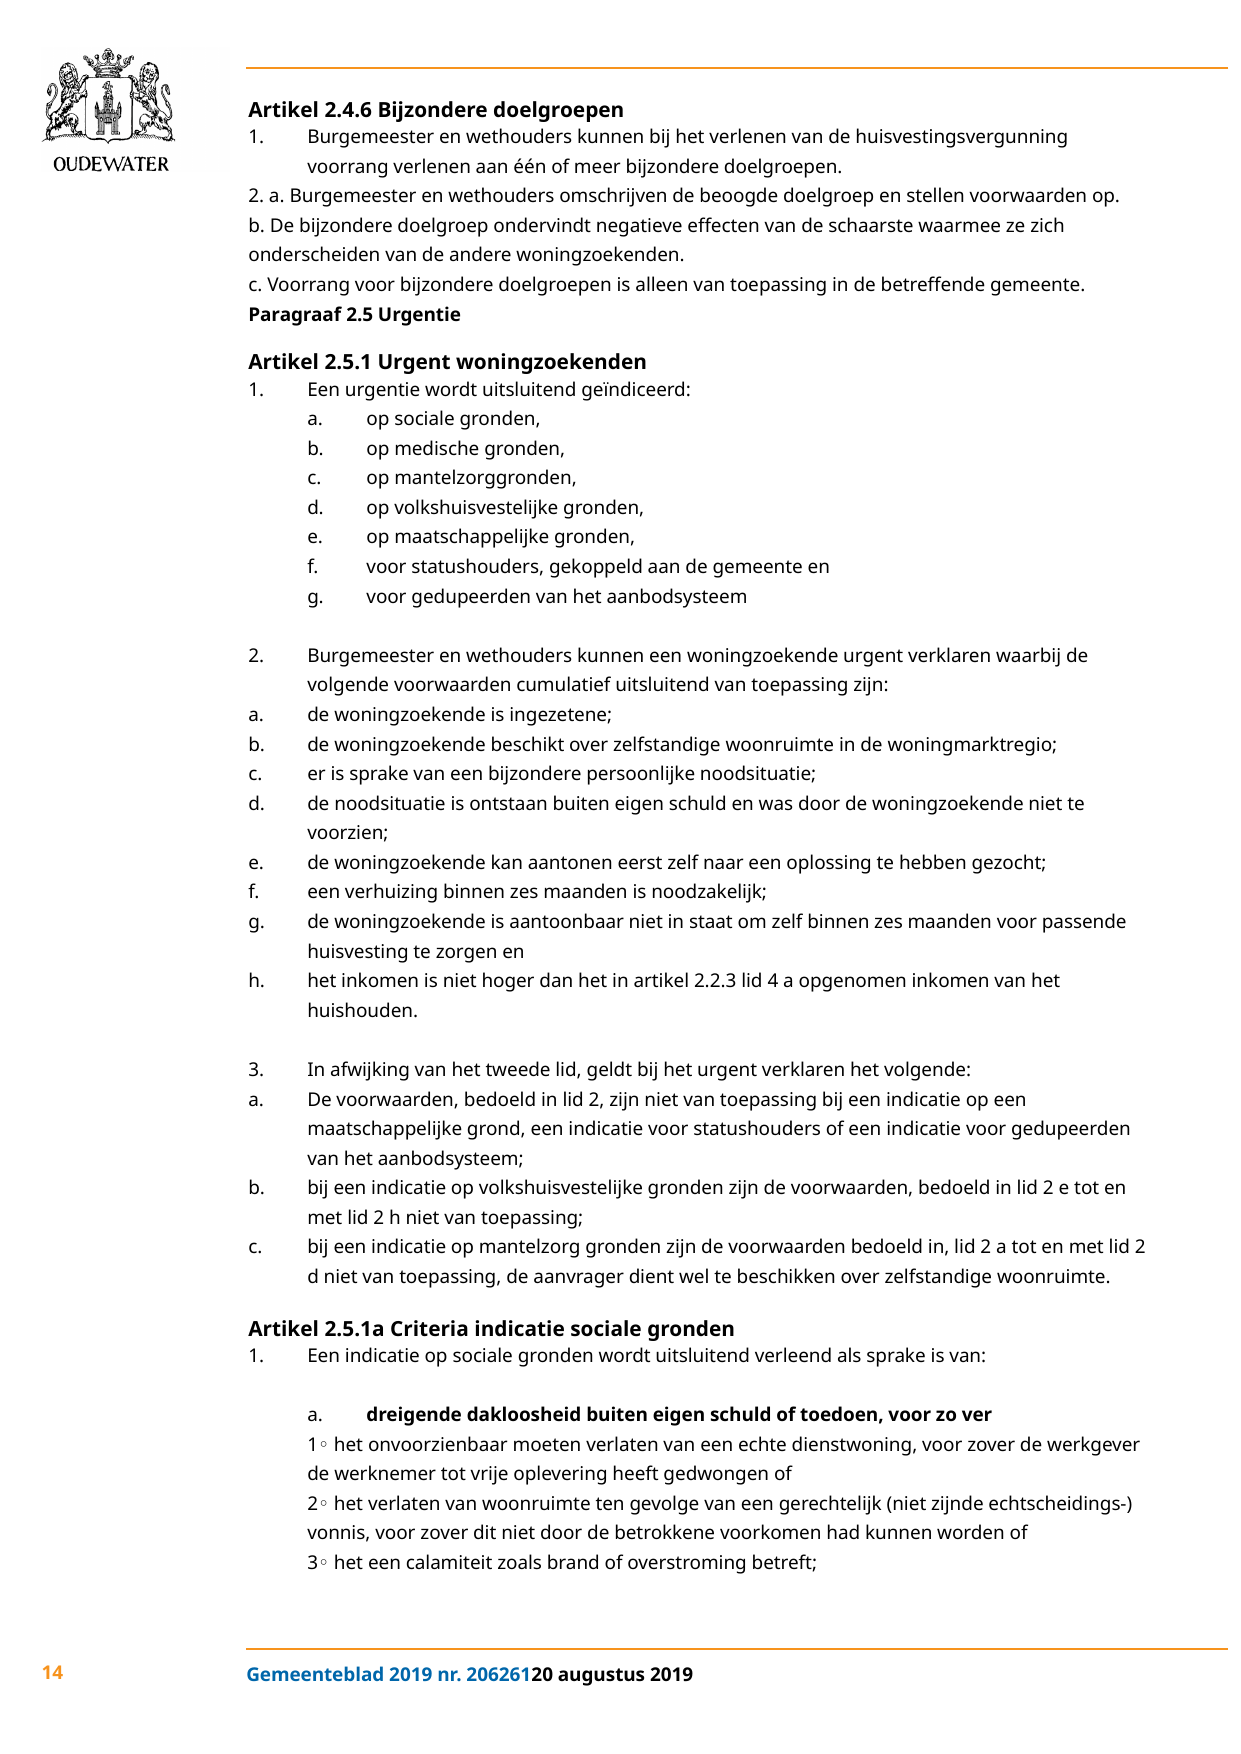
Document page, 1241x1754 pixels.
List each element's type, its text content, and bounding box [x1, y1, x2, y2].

list 2◦ het verlaten van woonruimte ten gevolge van een gerechtelijk (niet zijnde echtscheidings-) vonnis, voor zover dit niet door de betrokkene voorkomen had kunnen worden of [248, 1490, 1152, 1545]
text 2. a. Burgemeester en wethouders omschrijven de beoogde doelgroep en stellen voorwaarden op. [248, 182, 1152, 208]
list op maatschappelijke gronden, [307, 524, 1152, 549]
text c. Voorrang voor bijzondere doelgroepen is alleen van toepassing in de betreffende gemeente. [248, 271, 1152, 297]
text Artikel 2.5.1 Urgent woningzoekenden [248, 347, 1152, 376]
text b. De bijzondere doelgroep ondervindt negatieve effecten van de schaarste waarmee ze zich onderscheiden van de andere woningzoekenden. [248, 212, 1152, 267]
list Burgemeester en wethouders kunnen bij het verlenen van de huisvestingsvergunning voorrang verlenen aan één of meer bijzondere doelgroepen. [248, 123, 1152, 178]
list de woningzoekende kan aantonen eerst zelf naar een oplossing te hebben gezocht; [248, 849, 1152, 875]
list bij een indicatie op volkshuisvestelijke gronden zijn de voorwaarden, bedoeld in lid 2 e tot en met lid 2 h niet van toepassing; [248, 1174, 1152, 1230]
picture [41, 47, 231, 172]
text Paragraaf 2.5 Urgentie [248, 301, 1152, 326]
list Een urgentie wordt uitsluitend geïndiceerd: [248, 376, 1152, 401]
list Een indicatie op sociale gronden wordt uitsluitend verleend als sprake is van: [248, 1342, 1152, 1368]
list In afwijking van het tweede lid, geldt bij het urgent verklaren het volgende: [248, 1056, 1152, 1082]
list de noodsituatie is ontstaan buiten eigen schuld en was door de woningzoekende niet te voorzien; [248, 790, 1152, 845]
list op sociale gronden, [307, 405, 1152, 431]
list voor statushouders, gekoppeld aan de gemeente en [307, 553, 1152, 579]
list er is sprake van een bijzondere persoonlijke noodsituatie; [248, 760, 1152, 786]
list een verhuizing binnen zes maanden is noodzakelijk; [248, 879, 1152, 904]
list de woningzoekende is aantoonbaar niet in staat om zelf binnen zes maanden voor passende huisvesting te zorgen en [248, 908, 1152, 963]
list bij een indicatie op mantelzorg gronden zijn de voorwaarden bedoeld in, lid 2 a tot en met lid 2 d niet van toepassing, de aanvrager dient wel te beschikken over zelfstandige woonruimte. [248, 1234, 1152, 1289]
list het inkomen is niet hoger dan het in artikel 2.2.3 lid 4 a opgenomen inkomen van het huishouden. [248, 967, 1152, 1023]
list de woningzoekende is ingezetene; [248, 701, 1152, 727]
list op medische gronden, [307, 435, 1152, 461]
text Artikel 2.5.1a Criteria indicatie sociale gronden [248, 1314, 1152, 1342]
list Burgemeester en wethouders kunnen een woningzoekende urgent verklaren waarbij de volgende voorwaarden cumulatief uitsluitend van toepassing zijn: [248, 642, 1152, 697]
list 3◦ het een calamiteit zoals brand of overstroming betreft; [248, 1549, 1152, 1575]
list De voorwaarden, bedoeld in lid 2, zijn niet van toepassing bij een indicatie op een maatschappelijke grond, een indicatie voor statushouders of een indicatie voor gedupeerden van het aanbodsysteem; [248, 1086, 1152, 1171]
list voor gedupeerden van het aanbodsysteem [307, 583, 1152, 608]
list dreigende dakloosheid buiten eigen schuld of toedoen, voor zo ver [307, 1401, 1152, 1427]
list op mantelzorggronden, [307, 464, 1152, 490]
list 1◦ het onvoorzienbaar moeten verlaten van een echte dienstwoning, voor zover de werkgever de werknemer tot vrije oplevering heeft gedwongen of [248, 1431, 1152, 1486]
list de woningzoekende beschikt over zelfstandige woonruimte in de woningmarktregio; [248, 731, 1152, 756]
text Artikel 2.4.6 Bijzondere doelgroepen [248, 95, 1152, 123]
list op volkshuisvestelijke gronden, [307, 494, 1152, 520]
